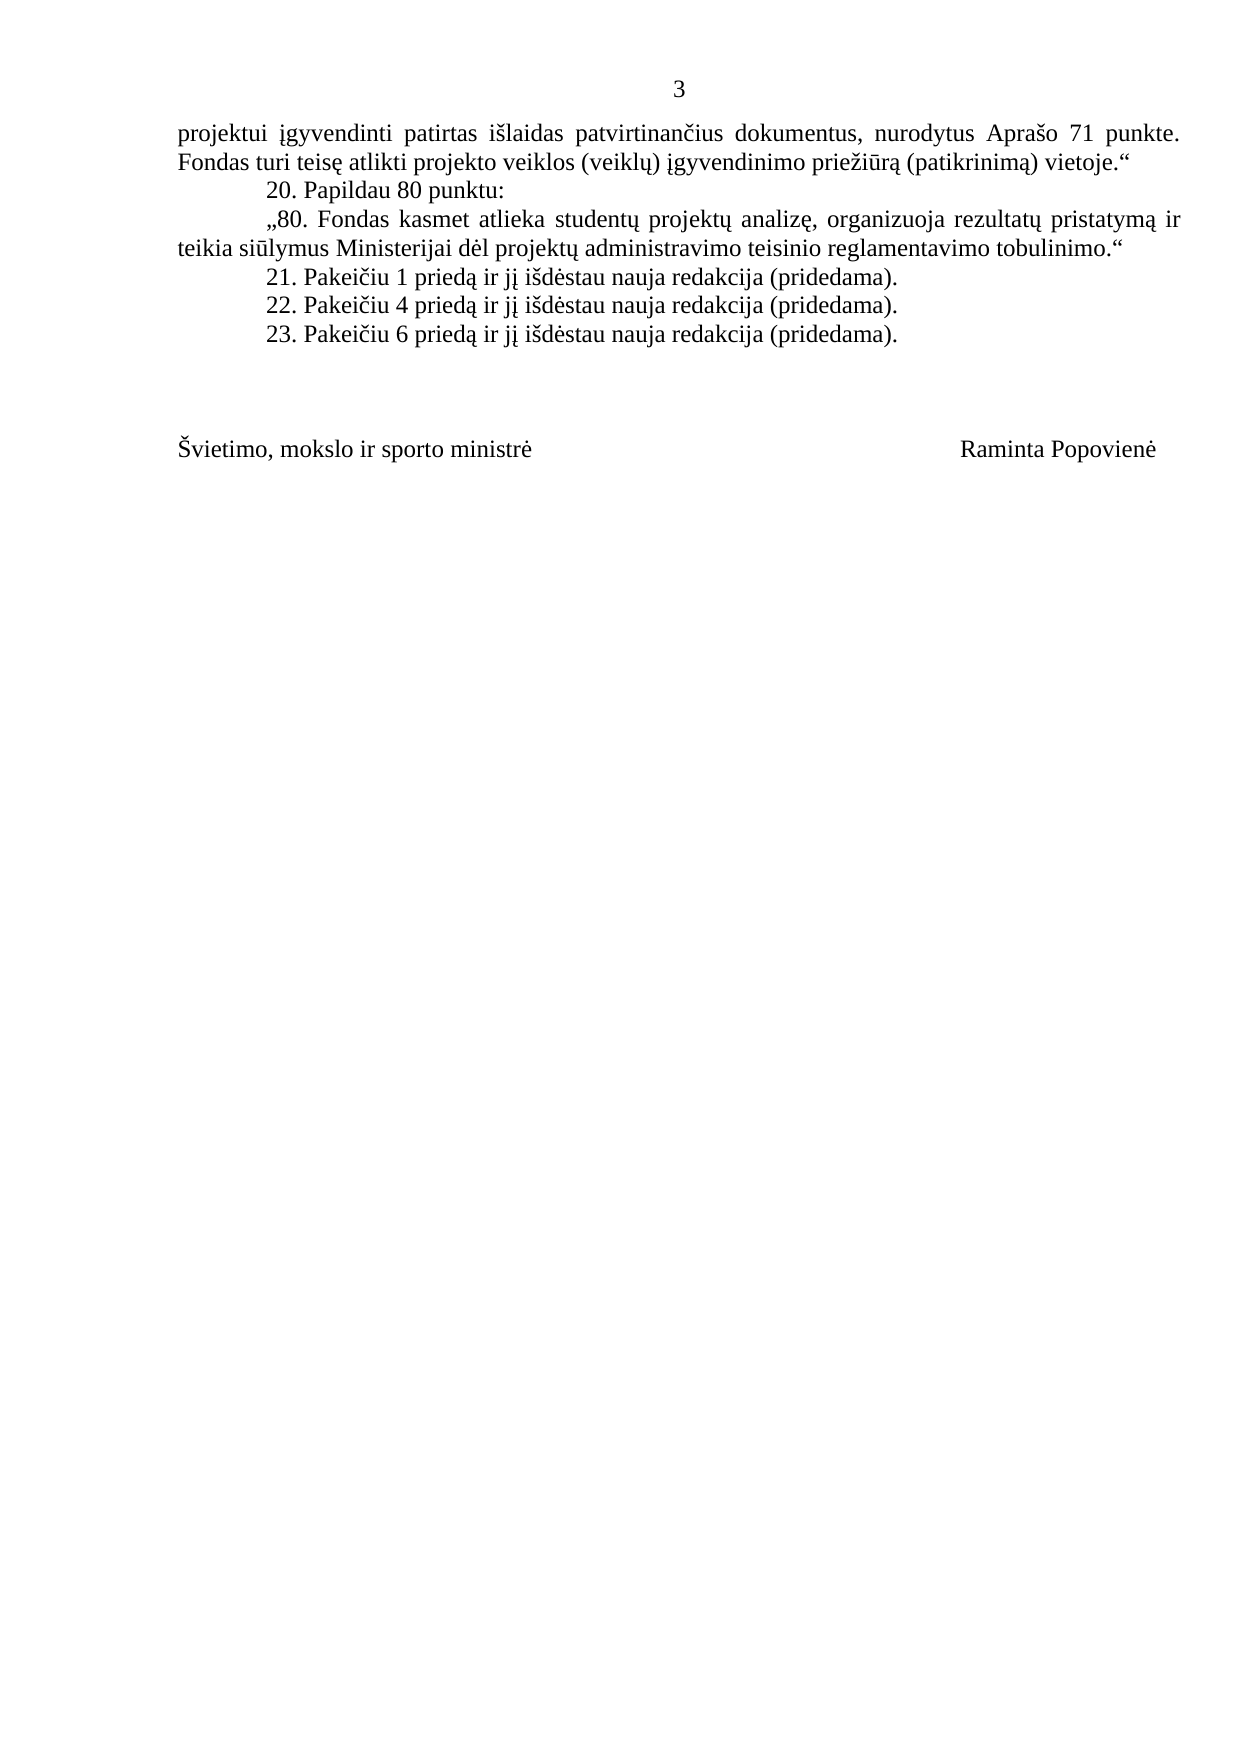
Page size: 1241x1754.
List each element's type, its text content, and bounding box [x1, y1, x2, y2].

text 22. Pakeičiu 4 priedą ir jį išdėstau nauja redakcija (pridedama). [177, 291, 1181, 319]
text Švietimo, mokslo ir sporto ministrė Raminta Popovienė [177, 434, 1175, 463]
text 23. Pakeičiu 6 priedą ir jį išdėstau nauja redakcija (pridedama). [177, 319, 1181, 348]
text 20. Papildau 80 punktu: [177, 176, 1181, 204]
text „80. Fondas kasmet atlieka studentų projektų analizę, organizuoja rezultatų pristatymą ir teikia siūlymus Ministerijai dėl projektų administravimo teisinio reglamentavimo tobulinimo.“ [177, 204, 1181, 262]
text 21. Pakeičiu 1 priedą ir jį išdėstau nauja redakcija (pridedama). [177, 262, 1181, 291]
text projektui įgyvendinti patirtas išlaidas patvirtinančius dokumentus, nurodytus Aprašo 71 punkte. Fondas turi teisę atlikti projekto veiklos (veiklų) įgyvendinimo priežiūrą (patikrinimą) vietoje.“ [177, 118, 1181, 176]
